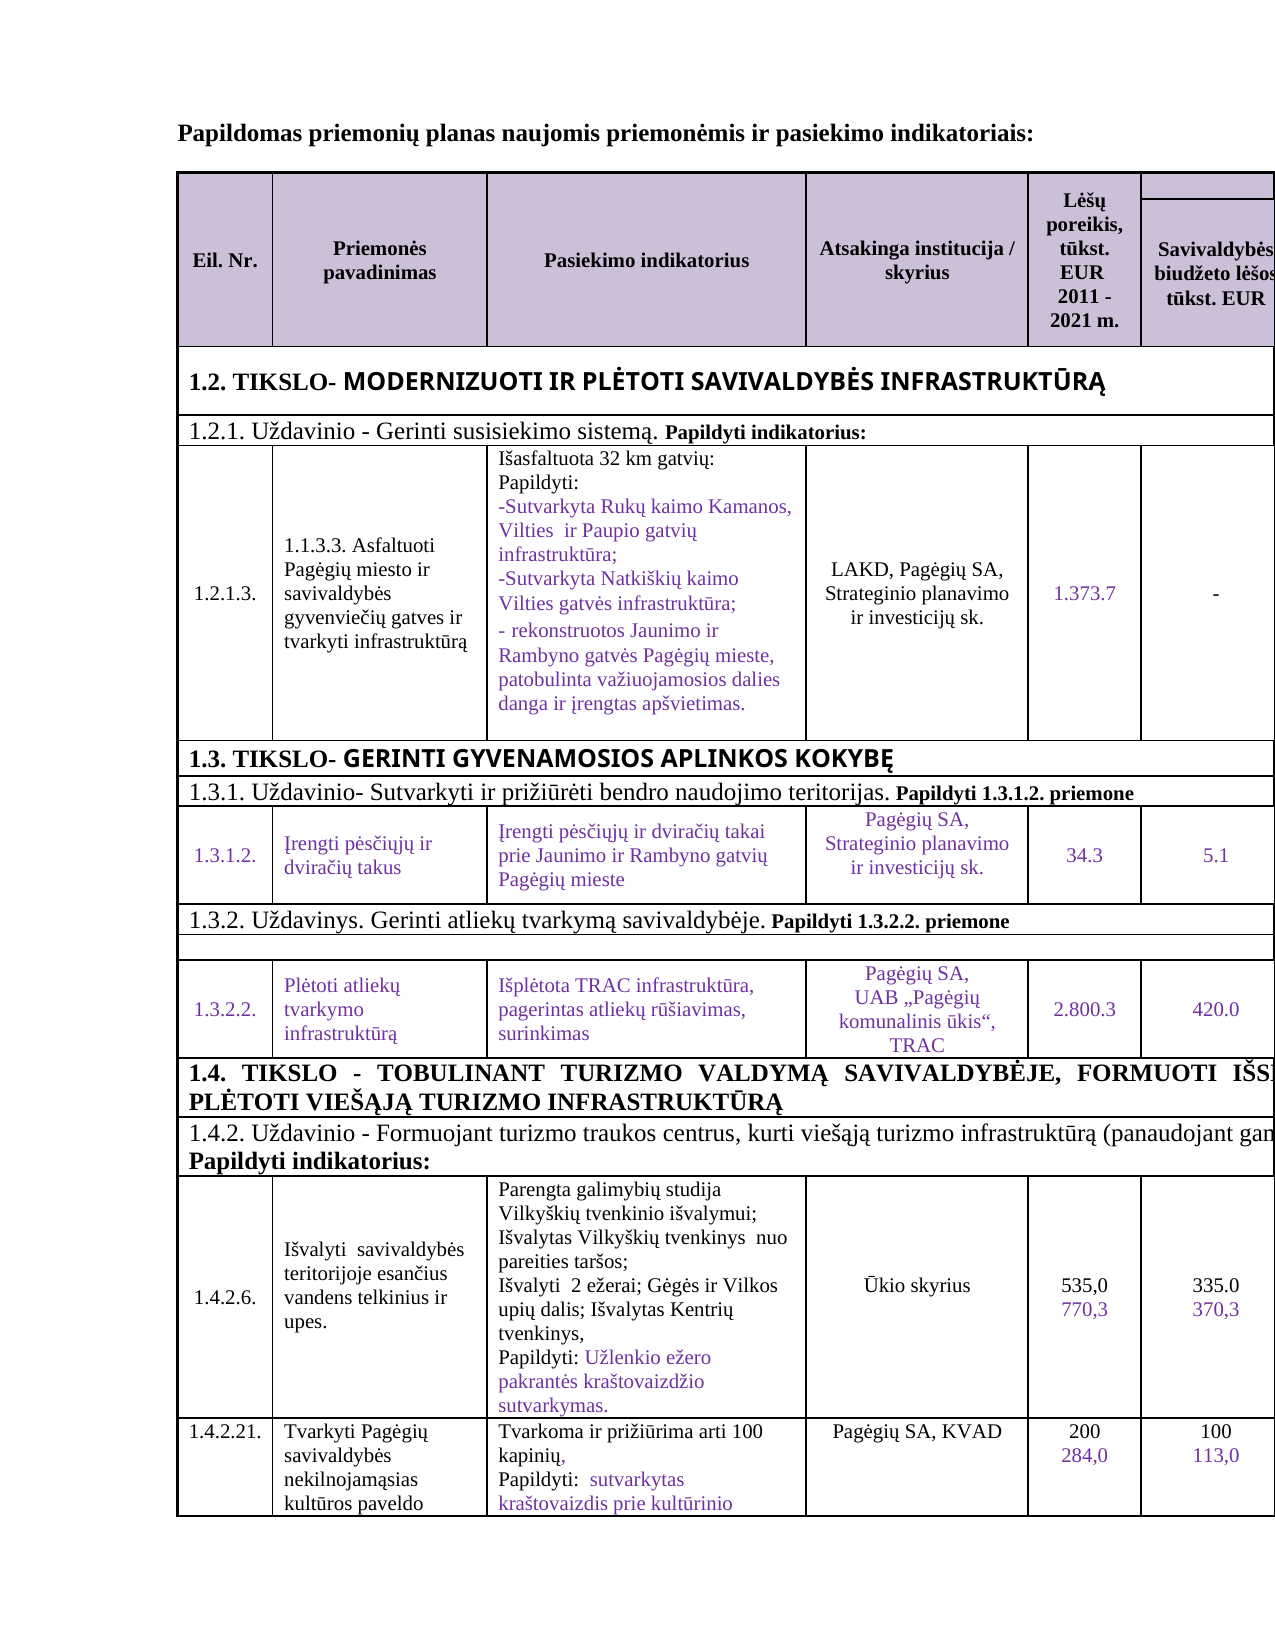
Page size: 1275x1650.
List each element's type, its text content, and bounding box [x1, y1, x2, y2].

table_cell 5.1 [1142, 807, 1274, 903]
table_cell 420.0 [1142, 961, 1274, 1057]
table_cell Išasfaltuota 32 km gatvių: Papildyti: -Sutvarkyta Rukų kaimo Kamanos, Vilties ir Paupio gatvių infrastruktūra; -Sutvarkyta Natkiškių kaimo Vilties gatvės infrastruktūra; - rekonstruotos Jaunimo ir Rambyno gatvės Pagėgių mieste, patobulinta važiuojamosios dalies danga ir įrengtas apšvietimas. [488, 446, 805, 739]
table_header Pasiekimo indikatorius [488, 174, 805, 346]
table_header Priemonės pavadinimas [273, 174, 486, 346]
table_header Finansavimo šaltiniai, tūkst. Lt [1142, 174, 1273, 198]
table_cell Įrengti pėsčiųjų ir dviračių takai prie Jaunimo ir Rambyno gatvių Pagėgių mieste [488, 807, 805, 903]
table_cell Pagėgių SA, UAB „Pagėgių komunalinis ūkis“, TRAC [807, 961, 1027, 1057]
table_cell Tvarkyti Pagėgių savivaldybės nekilnojamąsias kultūros paveldo [273, 1419, 486, 1515]
table_cell 1.4.2.6. [179, 1177, 272, 1417]
table_cell 34.3 [1029, 807, 1140, 903]
table_cell Plėtoti atliekų tvarkymo infrastruktūrą [273, 961, 486, 1057]
table_cell 1.4.2. Uždavinio - Formuojant turizmo traukos centrus, kurti viešąją turizmo infrastruktūrą (panaudojant gamtos išteklius bei kultūrinį paveldą) Papildyti indikatorius: [179, 1118, 1273, 1175]
table_cell 1.3.2.2. [179, 961, 272, 1057]
table_cell Išplėtota TRAC infrastruktūra, pagerintas atliekų rūšiavimas, surinkimas [488, 961, 805, 1057]
table_cell [179, 935, 1273, 959]
table_cell Išvalyti savivaldybės teritorijoje esančius vandens telkinius ir upes. [273, 1177, 486, 1417]
table_header Lėšų poreikis, tūkst. EUR 2011 - 2021 m. [1029, 174, 1140, 346]
table_cell 100 113,0 [1142, 1419, 1274, 1515]
table_cell Tvarkoma ir prižiūrima arti 100 kapinių, Papildyti: sutvarkytas kraštovaizdis prie kultūrinio [488, 1419, 805, 1515]
table_cell 1.2.1.3. [179, 446, 272, 739]
table_cell 1.2. TIKSLO- Modernizuoti ir plėtoti savivaldybės infrastruktūrą [179, 347, 1273, 414]
table_cell 1.3.1.2. [179, 807, 272, 903]
table_cell Savivaldybės biudžeto lėšos tūkst. EUR [1142, 200, 1274, 346]
table_cell 1.3.2. Uždavinys. Gerinti atliekų tvarkymą savivaldybėje. Papildyti 1.3.2.2. priemone [179, 905, 1273, 933]
table_cell 1.3.1. Uždavinio- Sutvarkyti ir prižiūrėti bendro naudojimo teritorijas. Papildyti 1.3.1.2. priemone [179, 777, 1273, 805]
table_cell 335.0 370,3 [1142, 1177, 1274, 1417]
table_cell Ūkio skyrius [807, 1177, 1027, 1417]
table_cell Įrengti pėsčiųjų ir dviračių takus [273, 807, 486, 903]
table_cell Pagėgių SA, Strateginio planavimo ir investicijų sk. [807, 807, 1027, 903]
table_header Eil. Nr. [179, 174, 272, 346]
table_cell 1.1.3.3. Asfaltuoti Pagėgių miesto ir savivaldybės gyvenviečių gatves ir tvarkyti infrastruktūrą [273, 446, 486, 739]
table_cell LAKD, Pagėgių SA, Strateginio planavimo ir investicijų sk. [807, 446, 1027, 739]
table_cell 1.3. TIKSLO- Gerinti gyvenamosios aplinkos kokybę [179, 741, 1273, 775]
table_cell Parengta galimybių studija Vilkyškių tvenkinio išvalymui; Išvalytas Vilkyškių tvenkinys nuo pareities taršos; Išvalyti 2 ežerai; Gėgės ir Vilkos upių dalis; Išvalytas Kentrių tvenkinys, Papildyti: Užlenkio ežero pakrantės kraštovaizdžio sutvarkymas. [488, 1177, 805, 1417]
table_cell - [1142, 446, 1274, 739]
table_cell 1.4.2.21. [179, 1419, 272, 1515]
table_cell 535,0 770,3 [1029, 1177, 1140, 1417]
table_cell 1.4. tikslo - Tobulinant turizmo valdymą savivaldybėje, formuoti išskirtinį savivaldybės įvaizdį, plėtoti viešąją turizmo infrastruktūrą [179, 1059, 1273, 1116]
table_cell 2.800.3 [1029, 961, 1140, 1057]
text Papildomas priemonių planas naujomis priemonėmis ir pasiekimo indikatoriais: [177, 118, 1216, 147]
table_header Atsakinga institucija / skyrius [807, 174, 1027, 346]
table_cell Pagėgių SA, KVAD [807, 1419, 1027, 1515]
table_cell 1.2.1. Uždavinio - Gerinti susisiekimo sistemą. Papildyti indikatorius: [179, 416, 1273, 444]
table_cell 200 284,0 [1029, 1419, 1140, 1515]
table_cell 1.373.7 [1029, 446, 1140, 739]
